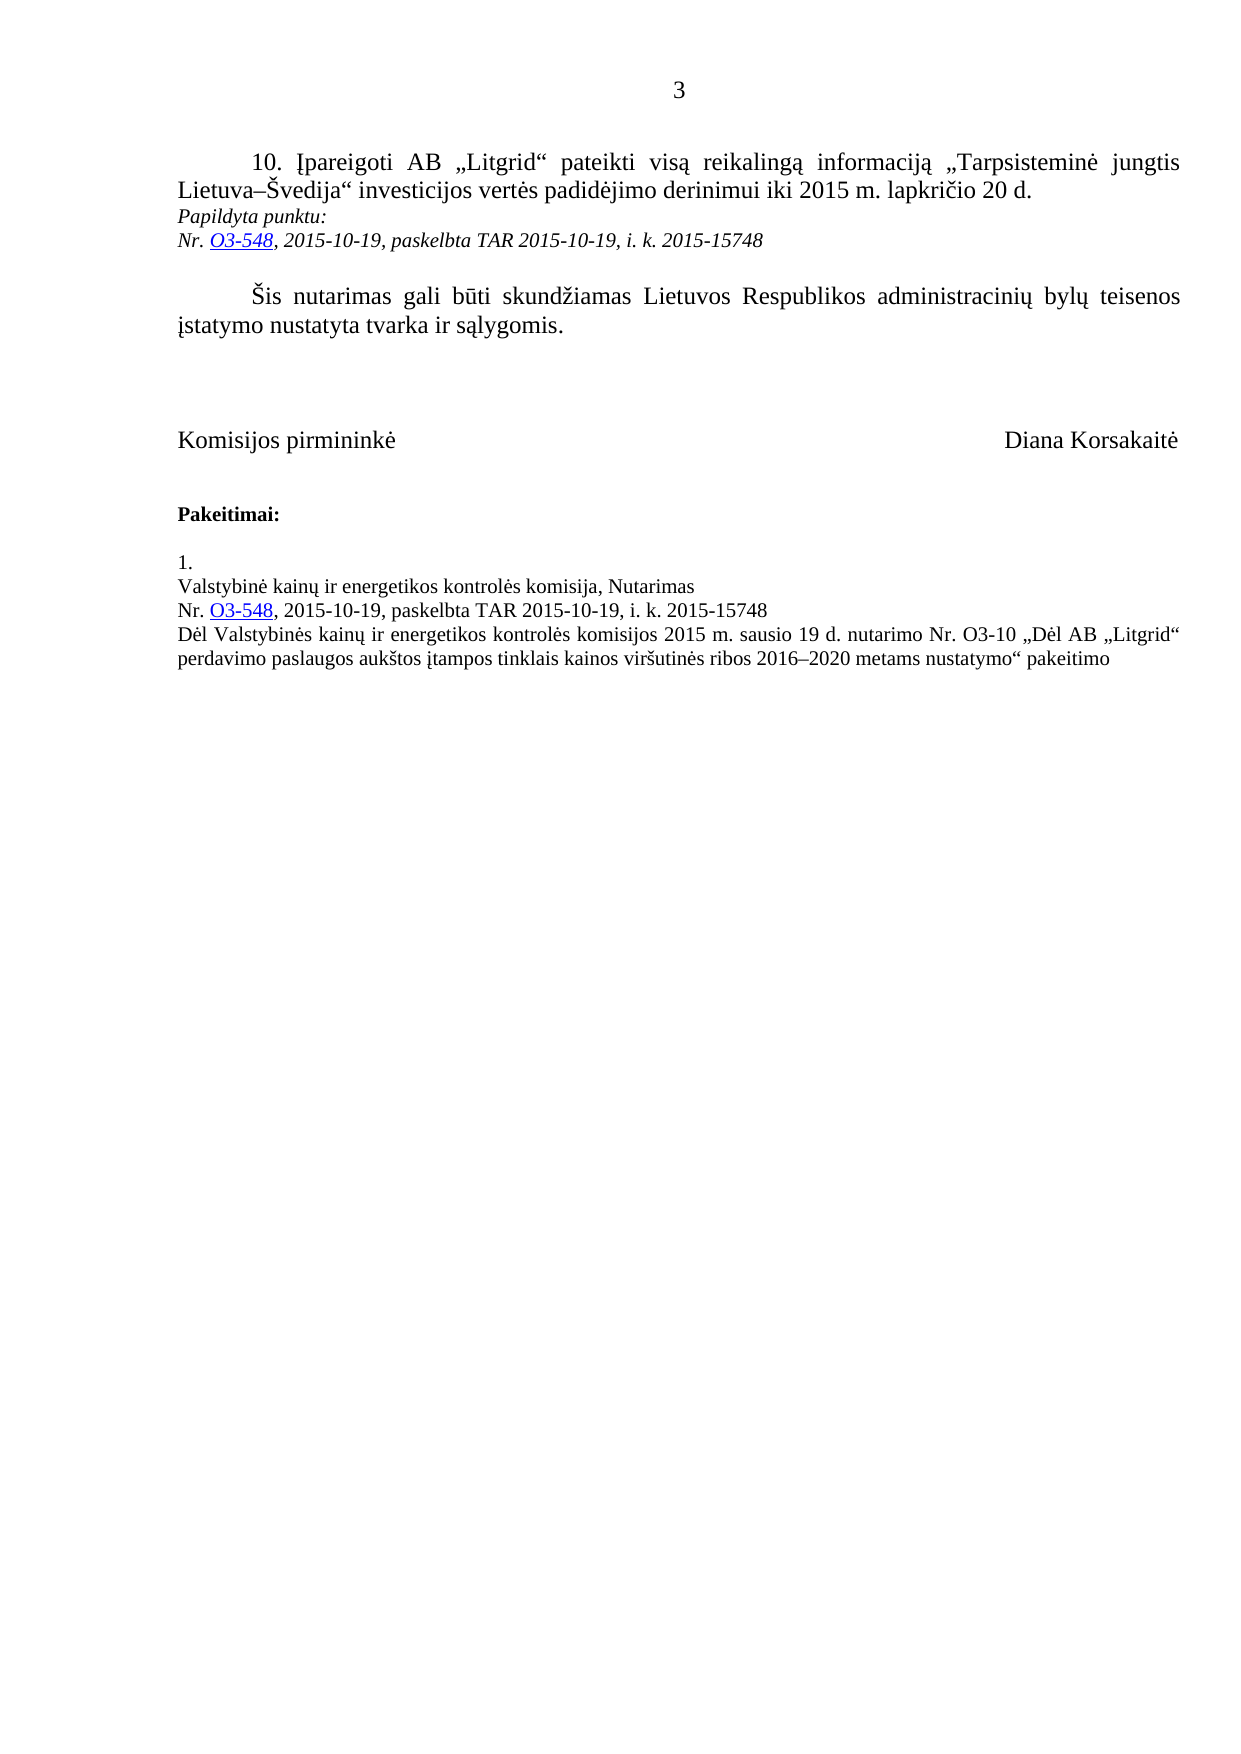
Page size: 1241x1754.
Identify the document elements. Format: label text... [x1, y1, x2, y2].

text 10. Įpareigoti AB „Litgrid“ pateikti visą reikalingą informaciją „Tarpsisteminė jungtis Lietuva–Švedija“ investicijos vertės padidėjimo derinimui iki 2015 m. lapkričio 20 d. [177, 147, 1181, 204]
text 1. [177, 550, 1181, 574]
text Valstybinė kainų ir energetikos kontrolės komisija, Nutarimas [177, 574, 1181, 598]
text Šis nutarimas gali būti skundžiamas Lietuvos Respublikos administracinių bylų teisenos įstatymo nustatyta tvarka ir sąlygomis. [177, 281, 1181, 339]
text Komisijos pirmininkė Diana Korsakaitė [177, 425, 1181, 454]
text Dėl Valstybinės kainų ir energetikos kontrolės komisijos 2015 m. sausio 19 d. nutarimo Nr. O3-10 „Dėl AB „Litgrid“ perdavimo paslaugos aukštos įtampos tinklais kainos viršutinės ribos 2016–2020 metams nustatymo“ pakeitimo [177, 622, 1181, 670]
text Pakeitimai: [177, 502, 1181, 526]
text Nr. O3-548, 2015-10-19, paskelbta TAR 2015-10-19, i. k. 2015-15748 [177, 228, 1181, 252]
text Nr. O3-548, 2015-10-19, paskelbta TAR 2015-10-19, i. k. 2015-15748 [177, 598, 1181, 622]
text Papildyta punktu: [177, 204, 1181, 228]
